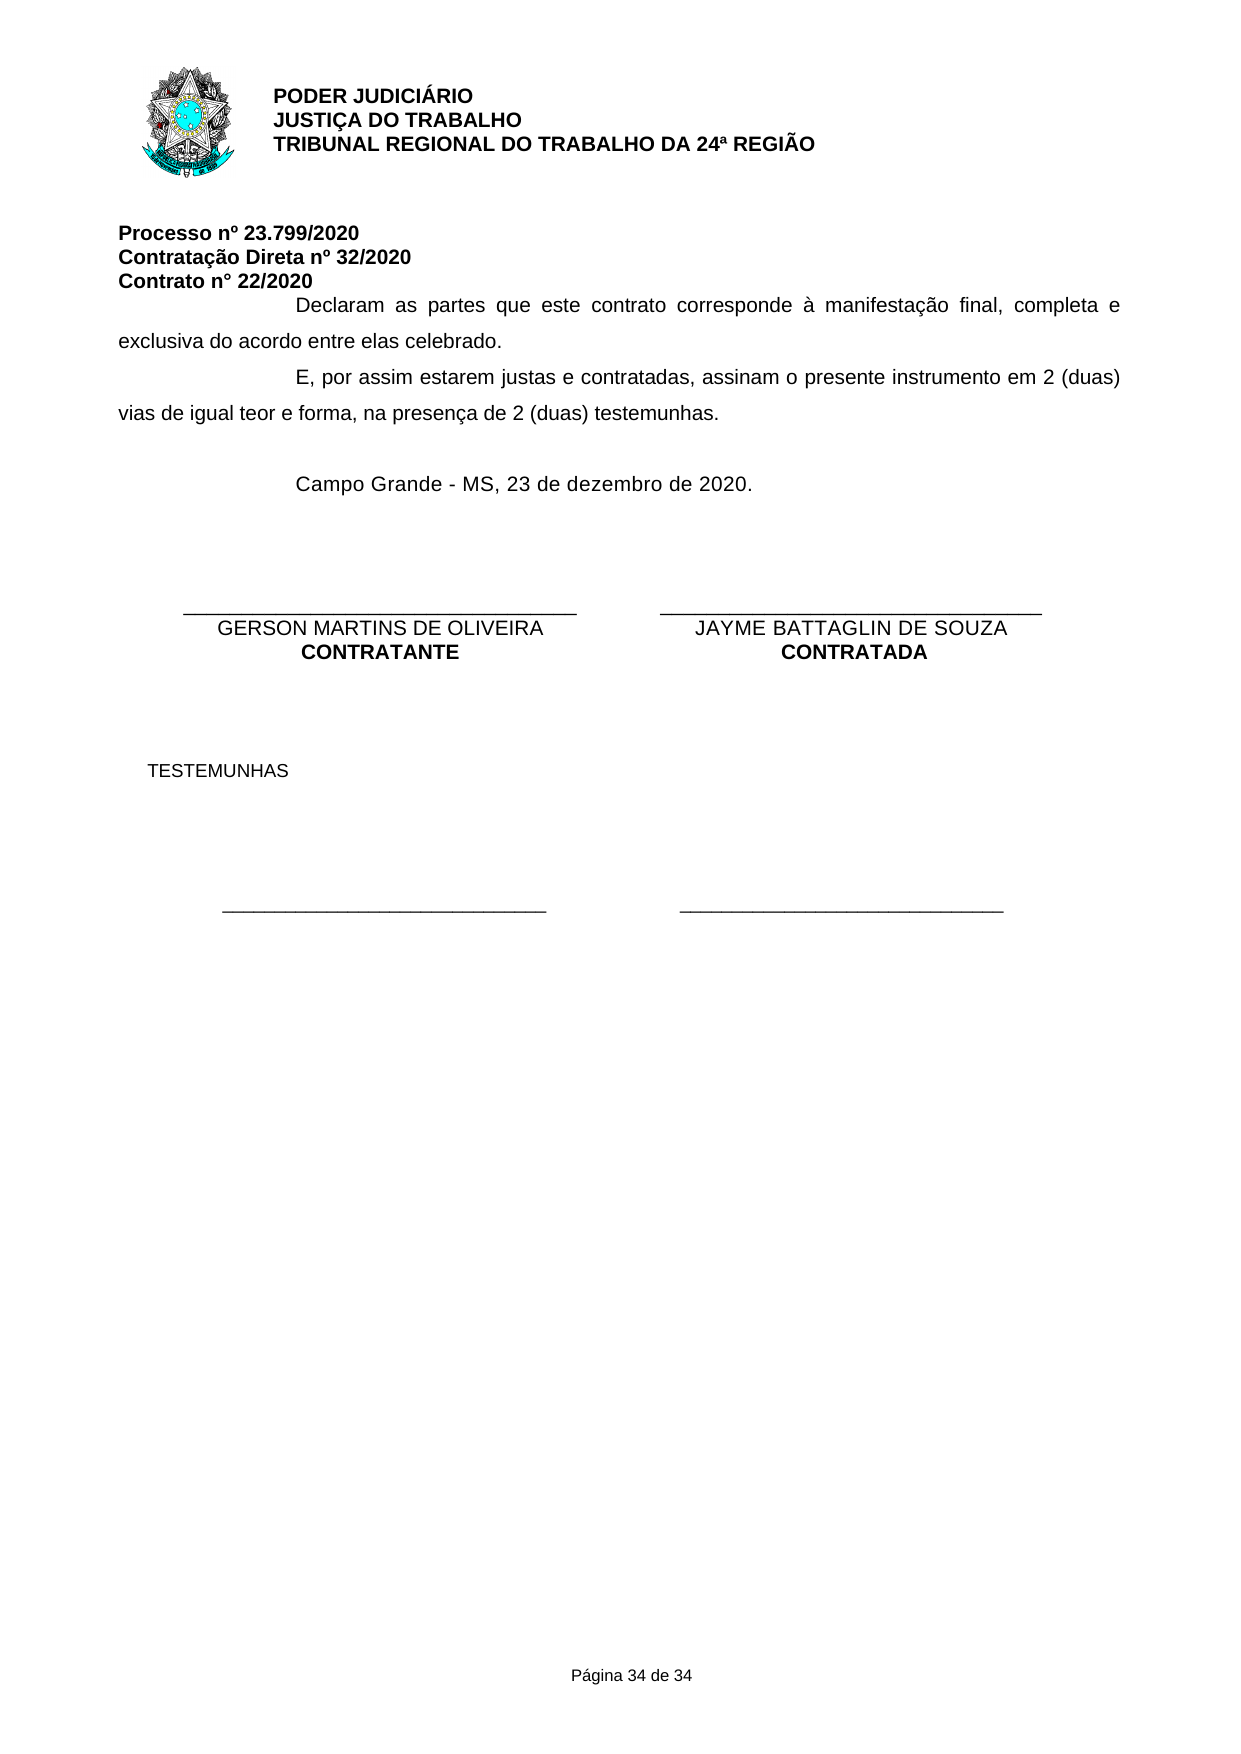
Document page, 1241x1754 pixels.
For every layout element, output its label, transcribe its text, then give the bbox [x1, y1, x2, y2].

text TESTEMUNHAS [118, 760, 1122, 781]
text E, por assim estarem justas e contratadas, assinam o presente instrumento em 2 (duas) vias de igual teor e forma, na presença de 2 (duas) testemunhas. [118, 364, 1122, 424]
table_header _______________________________ [163, 827, 620, 936]
text Declaram as partes que este contrato corresponde à manifestação final, completa e exclusiva do acordo entre elas celebrado. [118, 293, 1122, 352]
table_header _________________________________ JAYME BATTAGLIN DE SOUZA CONTRATADA [626, 544, 1091, 712]
table_header __________________________________ GERSON MARTINS DE OLIVEIRA CONTRATANTE [149, 544, 626, 712]
picture [141, 66, 236, 178]
table_header _______________________________ [620, 827, 1077, 936]
text Campo Grande - MS, 23 de dezembro de 2020. [118, 472, 1122, 496]
